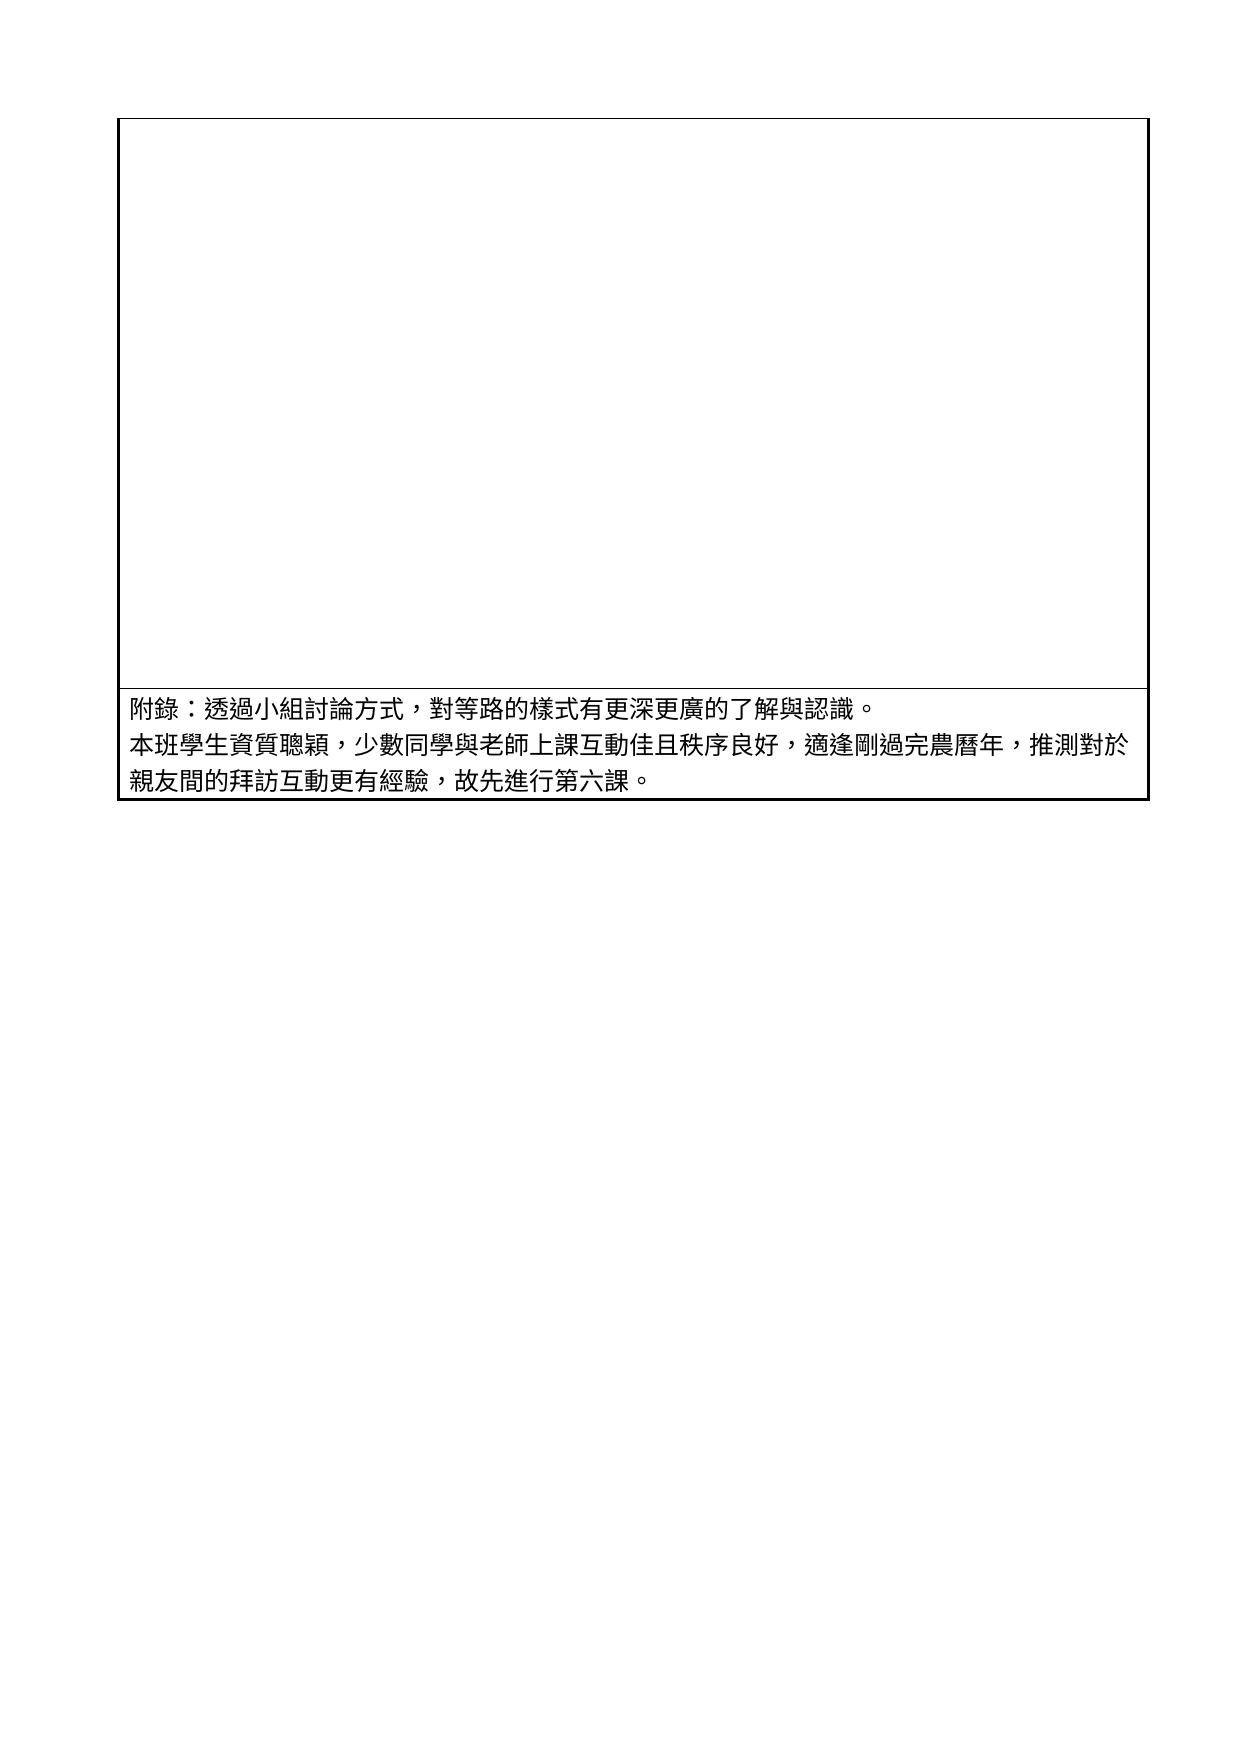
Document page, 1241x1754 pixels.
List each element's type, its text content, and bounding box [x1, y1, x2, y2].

table_cell 附錄：透過小組討論方式，對等路的樣式有更深更廣的了解與認識。 本班學生資質聰穎，少數同學與老師上課互動佳且秩序良好，適逢剛過完農曆年，推測對於親友間的拜訪互動更有經驗，故先進行第六課。 [120, 689, 1147, 798]
table_cell [120, 119, 1147, 688]
